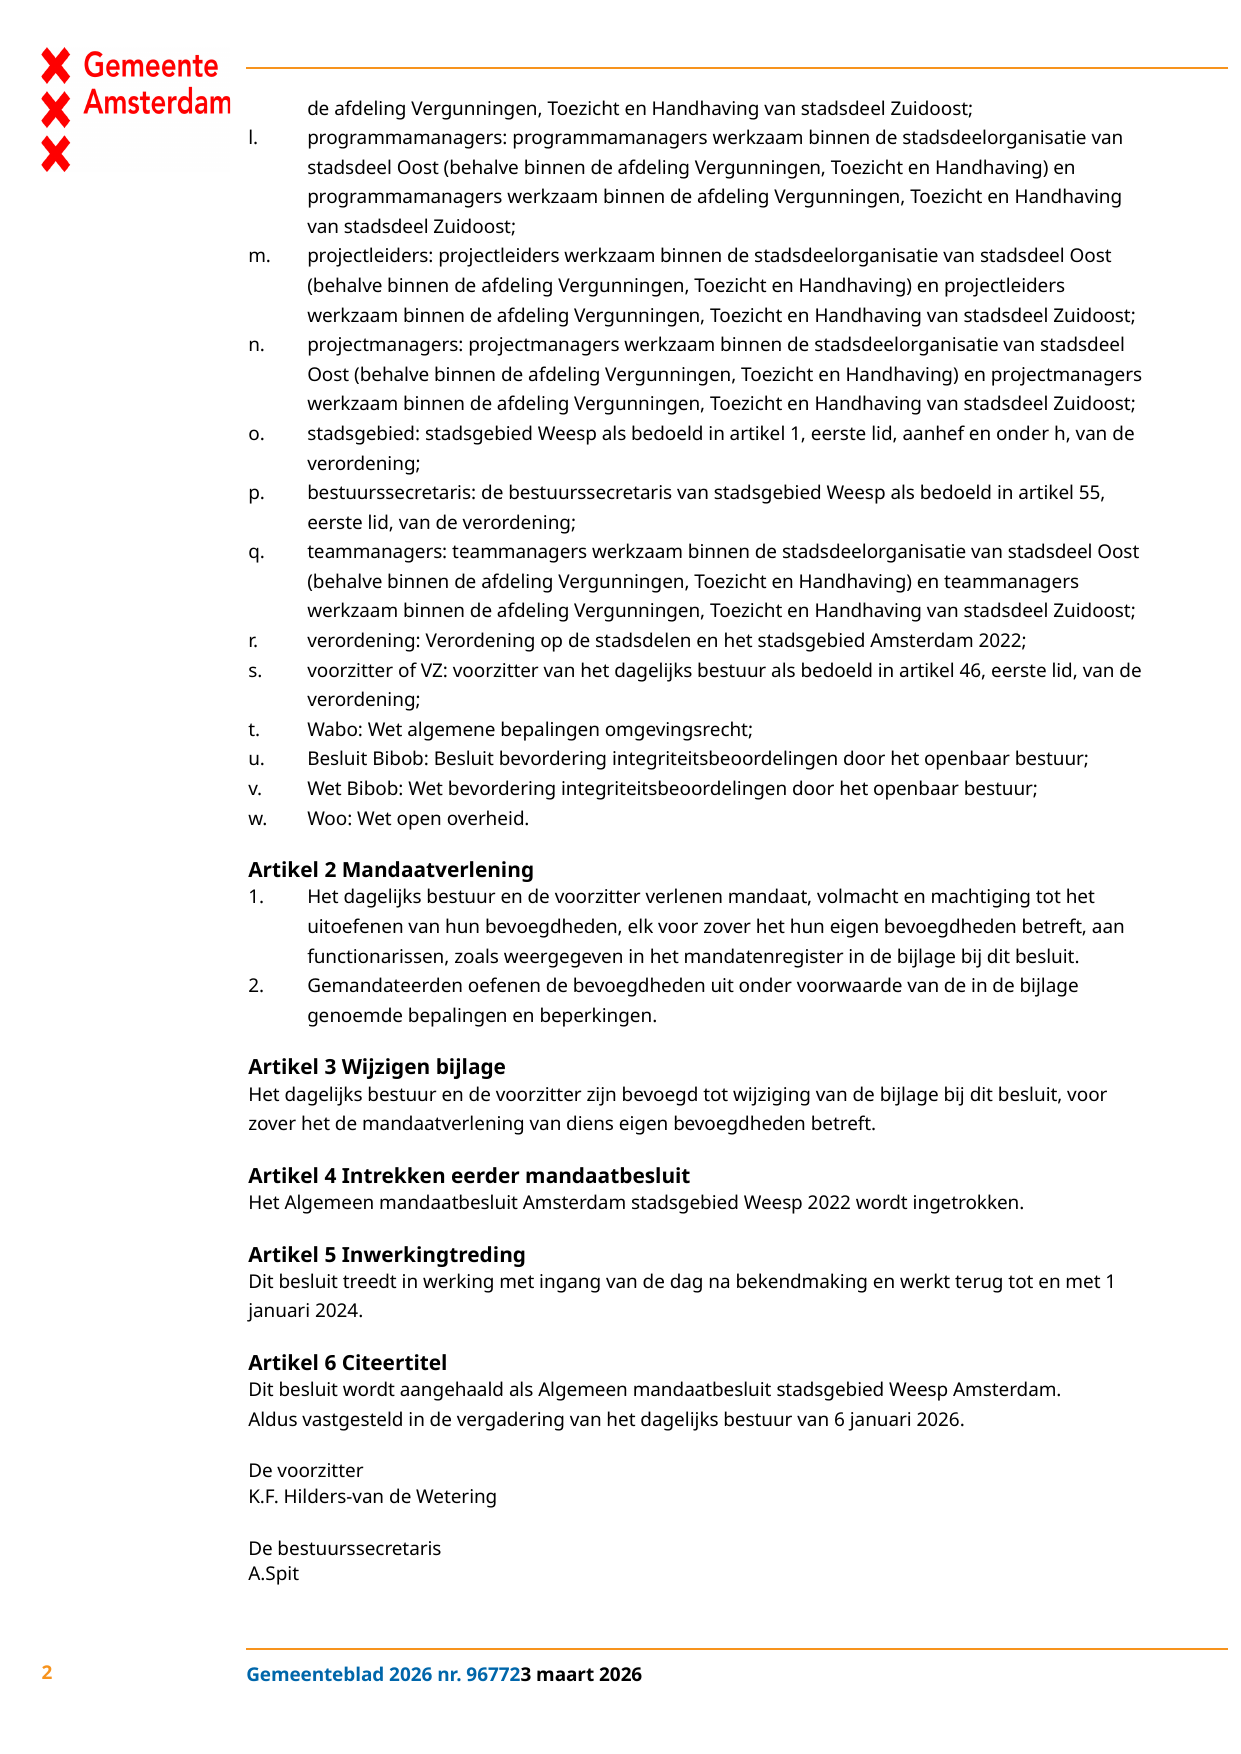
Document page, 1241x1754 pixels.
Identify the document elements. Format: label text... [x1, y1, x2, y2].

text De bestuurssecretaris [248, 1535, 1152, 1561]
list voorzitter of VZ: voorzitter van het dagelijks bestuur als bedoeld in artikel 46, eerste lid, van de verordening; [248, 657, 1152, 712]
list Besluit Bibob: Besluit bevordering integriteitsbeoordelingen door het openbaar bestuur; [248, 746, 1152, 771]
list teammanagers: teammanagers werkzaam binnen de stadsdeelorganisatie van stadsdeel Oost (behalve binnen de afdeling Vergunningen, Toezicht en Handhaving) en teammanagers werkzaam binnen de afdeling Vergunningen, Toezicht en Handhaving van stadsdeel Zuidoost; [248, 538, 1152, 623]
list projectmanagers: projectmanagers werkzaam binnen de stadsdeelorganisatie van stadsdeel Oost (behalve binnen de afdeling Vergunningen, Toezicht en Handhaving) en projectmanagers werkzaam binnen de afdeling Vergunningen, Toezicht en Handhaving van stadsdeel Zuidoost; [248, 331, 1152, 416]
text Artikel 5 Inwerkingtreding [248, 1240, 1152, 1268]
list Gemandateerden oefenen de bevoegdheden uit onder voorwaarde van de in de bijlage genoemde bepalingen en beperkingen. [248, 972, 1152, 1028]
list de afdeling Vergunningen, Toezicht en Handhaving van stadsdeel Zuidoost; [248, 95, 1152, 121]
text A.Spit [248, 1561, 1152, 1586]
text K.F. Hilders-van de Wetering [248, 1483, 1152, 1509]
list Wabo: Wet algemene bepalingen omgevingsrecht; [248, 716, 1152, 742]
text Artikel 2 Mandaatverlening [248, 855, 1152, 884]
text De voorzitter [248, 1458, 1152, 1483]
text Dit besluit wordt aangehaald als Algemeen mandaatbesluit stadsgebied Weesp Amsterdam. [248, 1377, 1152, 1402]
list stadsgebied: stadsgebied Weesp als bedoeld in artikel 1, eerste lid, aanhef en onder h, van de verordening; [248, 420, 1152, 476]
list verordening: Verordening op de stadsdelen en het stadsgebied Amsterdam 2022; [248, 627, 1152, 653]
text Dit besluit treedt in werking met ingang van de dag na bekendmaking en werkt terug tot en met 1 januari 2024. [248, 1268, 1152, 1323]
text Artikel 6 Citeertitel [248, 1348, 1152, 1377]
text Aldus vastgesteld in de vergadering van het dagelijks bestuur van 6 januari 2026. [248, 1406, 1152, 1432]
list programmamanagers: programmamanagers werkzaam binnen de stadsdeelorganisatie van stadsdeel Oost (behalve binnen de afdeling Vergunningen, Toezicht en Handhaving) en programmamanagers werkzaam binnen de afdeling Vergunningen, Toezicht en Handhaving van stadsdeel Zuidoost; [248, 124, 1152, 239]
text Het dagelijks bestuur en de voorzitter zijn bevoegd tot wijziging van de bijlage bij dit besluit, voor zover het de mandaatverlening van diens eigen bevoegdheden betreft. [248, 1081, 1152, 1136]
text Het Algemeen mandaatbesluit Amsterdam stadsgebied Weesp 2022 wordt ingetrokken. [248, 1189, 1152, 1215]
picture [41, 47, 231, 172]
list Het dagelijks bestuur en de voorzitter verlenen mandaat, volmacht en machtiging tot het uitoefenen van hun bevoegdheden, elk voor zover het hun eigen bevoegdheden betreft, aan functionarissen, zoals weergegeven in het mandatenregister in de bijlage bij dit besluit. [248, 884, 1152, 968]
list Wet Bibob: Wet bevordering integriteitsbeoordelingen door het openbaar bestuur; [248, 775, 1152, 801]
text Artikel 4 Intrekken eerder mandaatbesluit [248, 1161, 1152, 1189]
list Woo: Wet open overheid. [248, 805, 1152, 831]
text Artikel 3 Wijzigen bijlage [248, 1052, 1152, 1081]
list projectleiders: projectleiders werkzaam binnen de stadsdeelorganisatie van stadsdeel Oost (behalve binnen de afdeling Vergunningen, Toezicht en Handhaving) en projectleiders werkzaam binnen de afdeling Vergunningen, Toezicht en Handhaving van stadsdeel Zuidoost; [248, 243, 1152, 328]
list bestuurssecretaris: de bestuurssecretaris van stadsgebied Weesp als bedoeld in artikel 55, eerste lid, van de verordening; [248, 479, 1152, 535]
